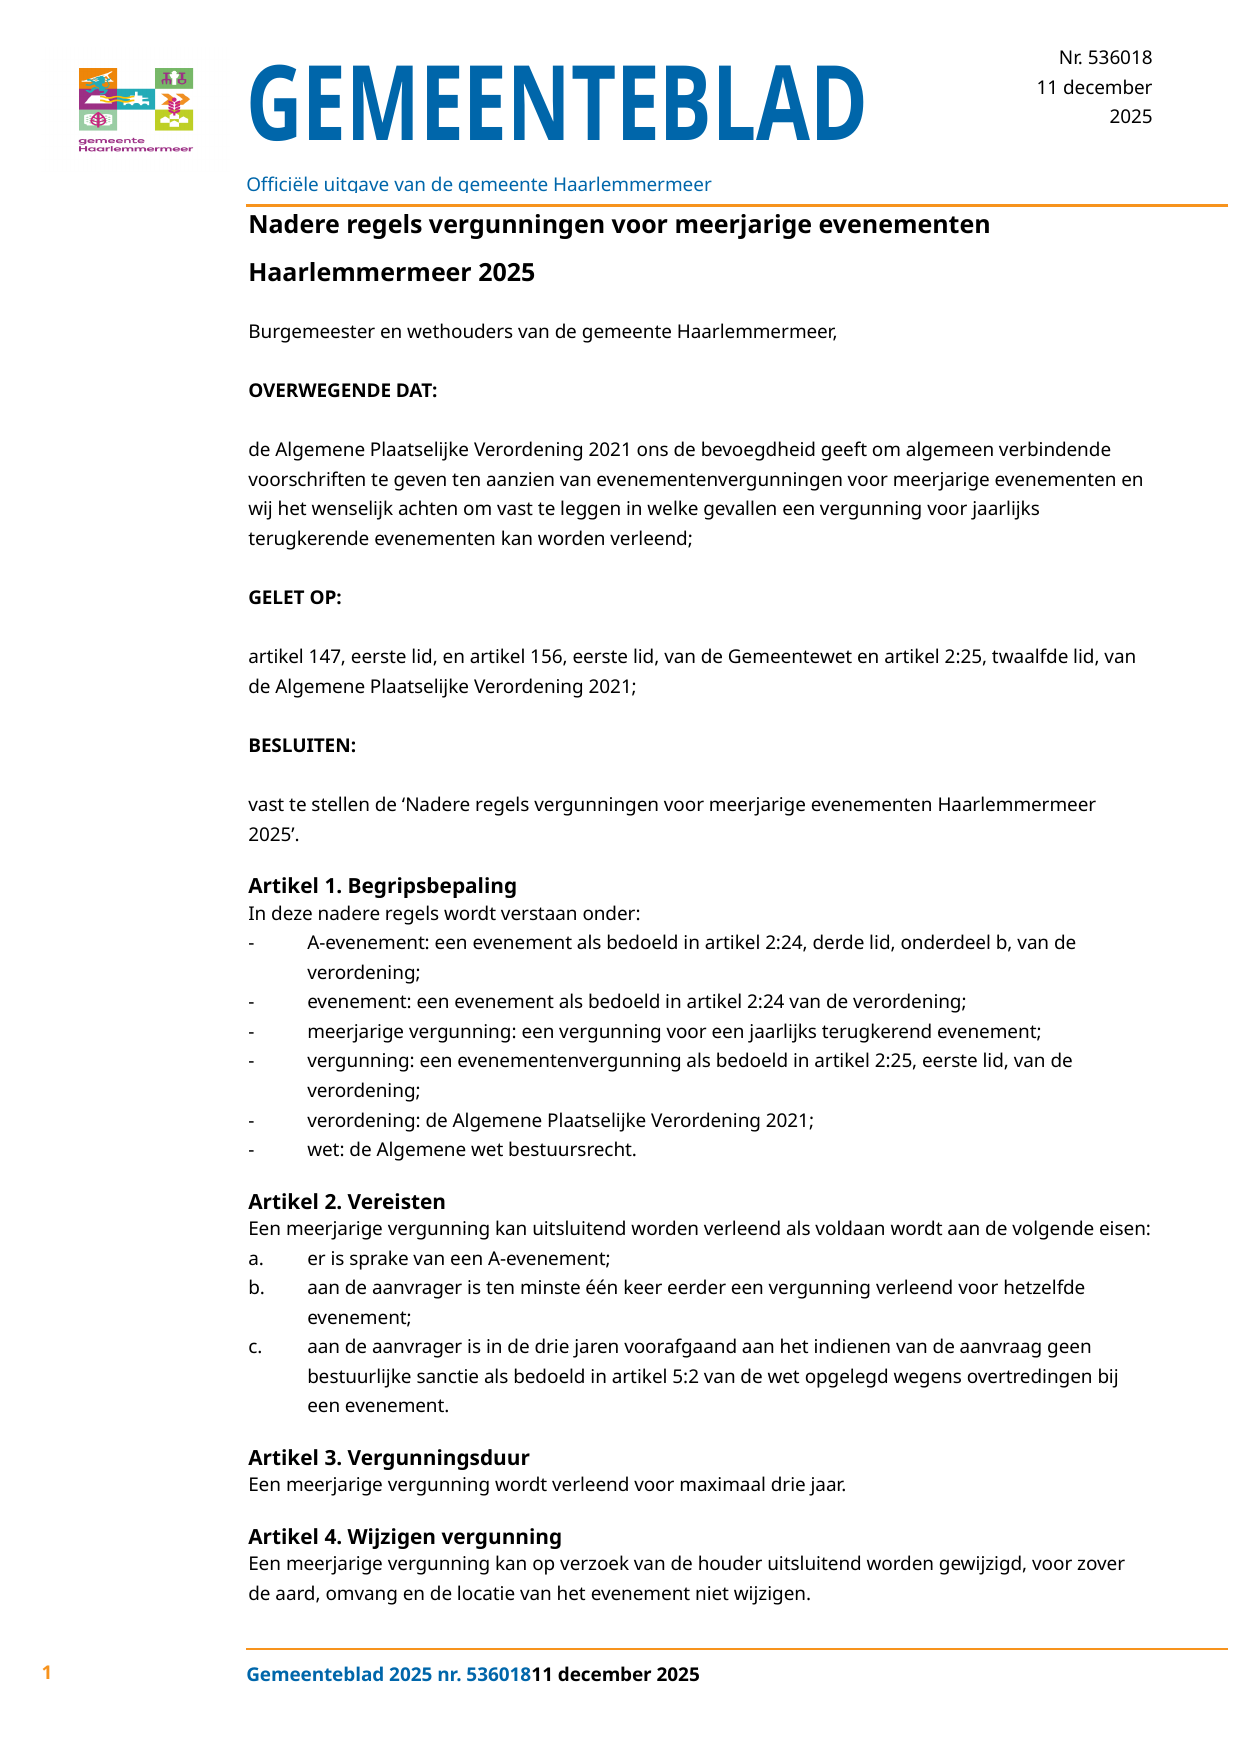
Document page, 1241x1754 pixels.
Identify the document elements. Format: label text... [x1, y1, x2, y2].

list aan de aanvrager is in de drie jaren voorafgaand aan het indienen van de aanvraag geen bestuurlijke sanctie als bedoeld in artikel 5:2 van de wet opgelegd wegens overtredingen bij een evenement. [248, 1333, 1152, 1418]
text Burgemeester en wethouders van de gemeente Haarlemmermeer, [248, 318, 1152, 344]
text Artikel 2. Vereisten [248, 1187, 1152, 1215]
text Nadere regels vergunningen voor meerjarige evenementen Haarlemmermeer 2025 [248, 207, 1152, 288]
text de Algemene Plaatselijke Verordening 2021 ons de bevoegdheid geeft om algemeen verbindende voorschriften te geven ten aanzien van evenementenvergunningen voor meerjarige evenementen en wij het wenselijk achten om vast te leggen in welke gevallen een vergunning voor jaarlijks terugkerende evenementen kan worden verleend; [248, 436, 1152, 551]
text Artikel 4. Wijzigen vergunning [248, 1522, 1152, 1550]
list A-evenement: een evenement als bedoeld in artikel 2:24, derde lid, onderdeel b, van de verordening; [248, 929, 1152, 984]
list vergunning: een evenementenvergunning als bedoeld in artikel 2:25, eerste lid, van de verordening; [248, 1048, 1152, 1103]
text vast te stellen de ‘Nadere regels vergunningen voor meerjarige evenementen Haarlemmermeer 2025’. [248, 791, 1152, 847]
list verordening: de Algemene Plaatselijke Verordening 2021; [248, 1107, 1152, 1132]
text Een meerjarige vergunning kan op verzoek van de houder uitsluitend worden gewijzigd, voor zover de aard, omvang en de locatie van het evenement niet wijzigen. [248, 1550, 1152, 1606]
text Artikel 3. Vergunningsduur [248, 1443, 1152, 1472]
text Een meerjarige vergunning wordt verleend voor maximaal drie jaar. [248, 1472, 1152, 1497]
list meerjarige vergunning: een vergunning voor een jaarlijks terugkerend evenement; [248, 1018, 1152, 1044]
list aan de aanvrager is ten minste één keer eerder een vergunning verleend voor hetzelfde evenement; [248, 1274, 1152, 1330]
text artikel 147, eerste lid, en artikel 156, eerste lid, van de Gemeentewet en artikel 2:25, twaalfde lid, van de Algemene Plaatselijke Verordening 2021; [248, 643, 1152, 699]
text In deze nadere regels wordt verstaan onder: [248, 900, 1152, 925]
text GELET OP: [248, 584, 1152, 610]
text Artikel 1. Begripsbepaling [248, 871, 1152, 900]
list evenement: een evenement als bedoeld in artikel 2:24 van de verordening; [248, 988, 1152, 1014]
list er is sprake van een A-evenement; [248, 1245, 1152, 1271]
text BESLUITEN: [248, 732, 1152, 758]
text Een meerjarige vergunning kan uitsluitend worden verleend als voldaan wordt aan de volgende eisen: [248, 1215, 1152, 1241]
picture [41, 47, 231, 172]
list wet: de Algemene wet bestuursrecht. [248, 1136, 1152, 1162]
text OVERWEGENDE DAT: [248, 377, 1152, 403]
